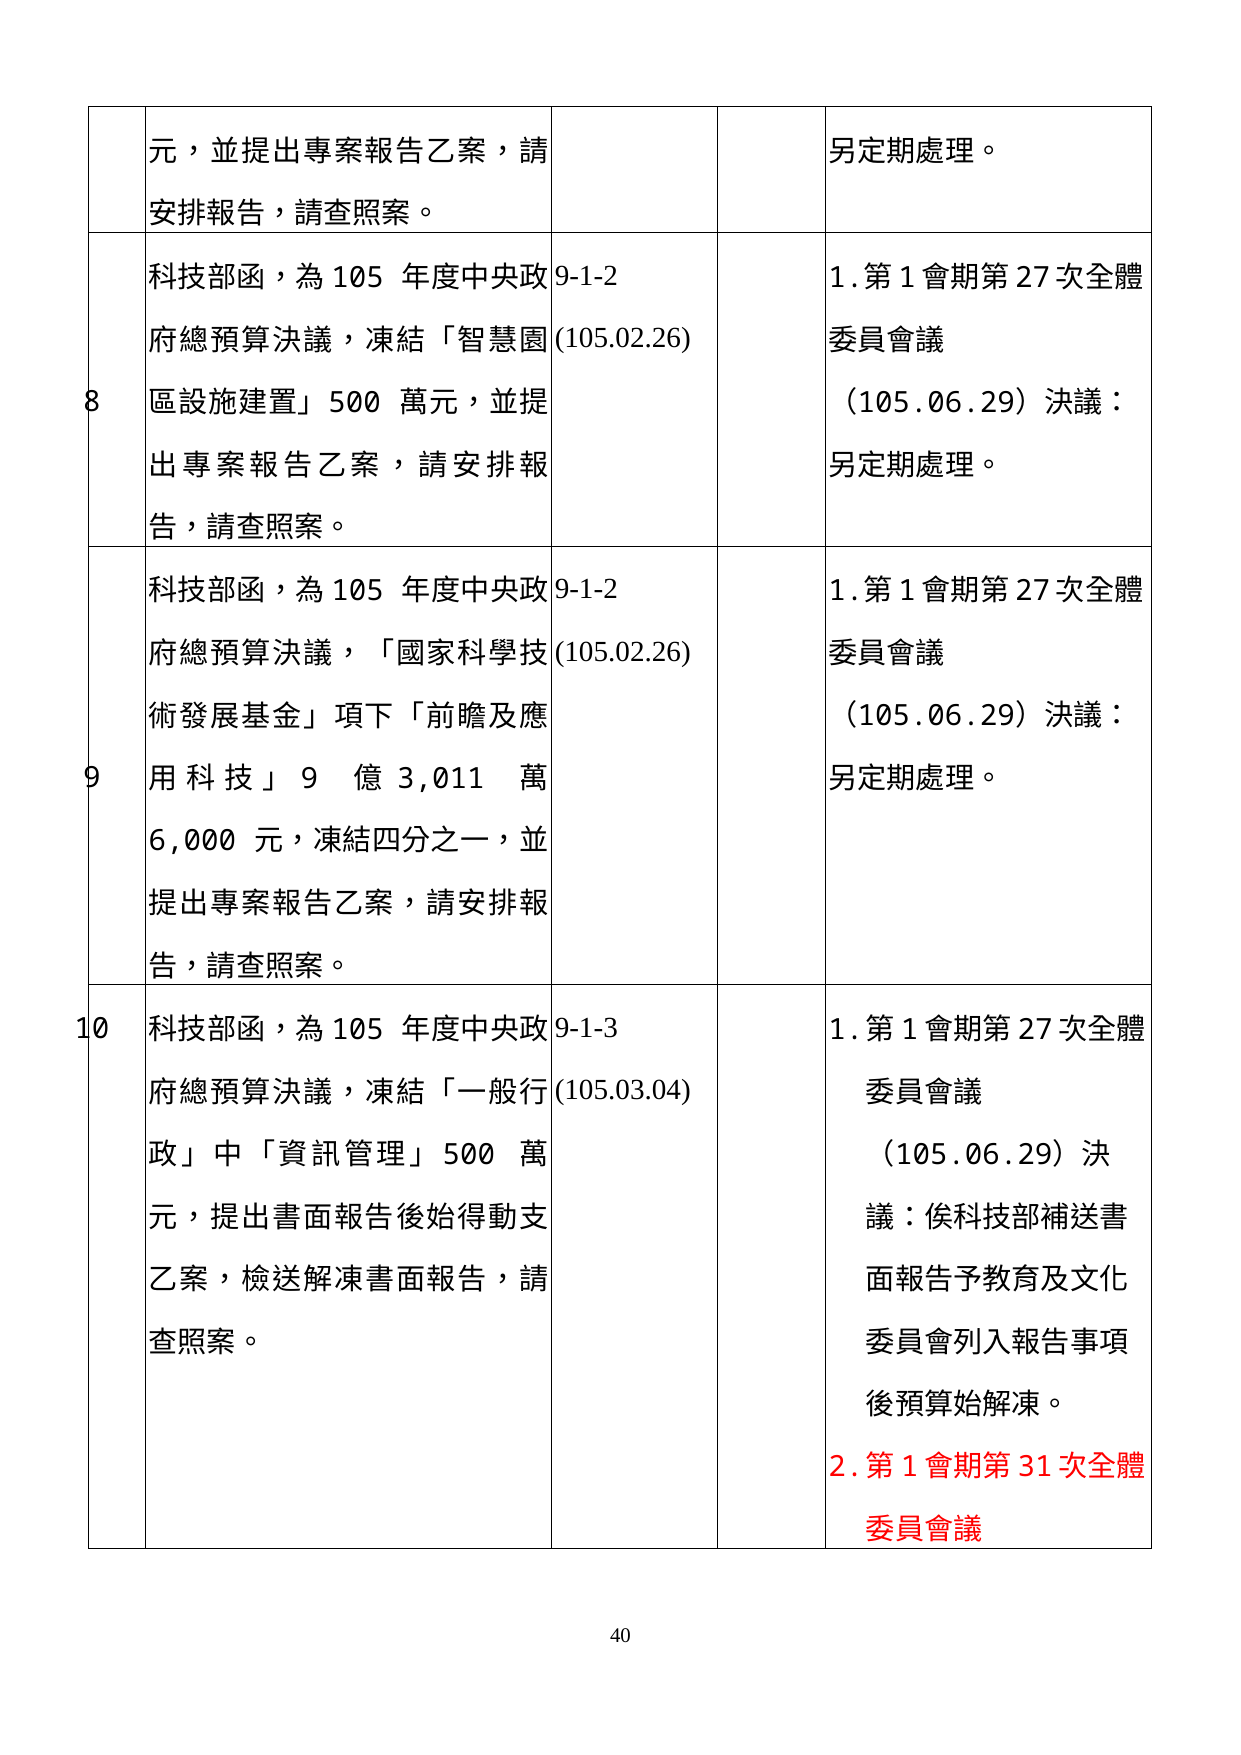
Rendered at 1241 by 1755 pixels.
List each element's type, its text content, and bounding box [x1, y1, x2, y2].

table_cell [89, 107, 145, 232]
table_cell 科技部函，為105 年度中央政府總預算決議，「國家科學技術發展基金」項下「前瞻及應用科技」9 億3,011 萬6,000 元，凍結四分之一，並提出專案報告乙案，請安排報告，請查照案。 [146, 547, 551, 984]
table_cell 1.第1會期第27次全體委員會議（105.06.29）決議：另定期處理。 [826, 233, 1151, 546]
table_cell 9-1-2 (105.02.26) [552, 233, 717, 546]
table_cell [89, 233, 145, 546]
table_cell 第1會期第27次全體委員會議（105.06.29）決議：俟科技部補送書面報告予教育及文化委員會列入報告事項後預算始解凍。 第1會期第31次全體委員會議 [826, 985, 1151, 1548]
table_cell 9-1-2 (105.02.26) [552, 547, 717, 984]
table_cell [552, 107, 717, 232]
table_cell [89, 547, 145, 984]
table_cell [718, 547, 825, 984]
table_cell 元，並提出專案報告乙案，請安排報告，請查照案。 [146, 107, 551, 232]
table_cell [89, 768, 96, 777]
table_cell [718, 107, 825, 232]
table_cell [718, 985, 825, 1548]
table_cell 科技部函，為105 年度中央政府總預算決議，凍結「智慧園區設施建置」500 萬元，並提出專案報告乙案，請安排報告，請查照案。 [146, 233, 551, 546]
table_cell [89, 392, 95, 399]
table_cell [89, 401, 96, 409]
table_cell 1.第1會期第27次全體委員會議（105.06.29）決議：另定期處理。 [826, 547, 1151, 984]
table_cell [89, 985, 145, 1548]
table_cell 9-1-3 (105.03.04) [552, 985, 717, 1548]
table_cell 科技部函，為105 年度中央政府總預算決議，凍結「一般行政」中「資訊管理」500 萬元，提出書面報告後始得動支乙案，檢送解凍書面報告，請查照案。 [146, 985, 551, 1548]
table_cell 另定期處理。 [826, 107, 1151, 232]
table_cell [718, 233, 825, 546]
table_cell [89, 778, 96, 785]
